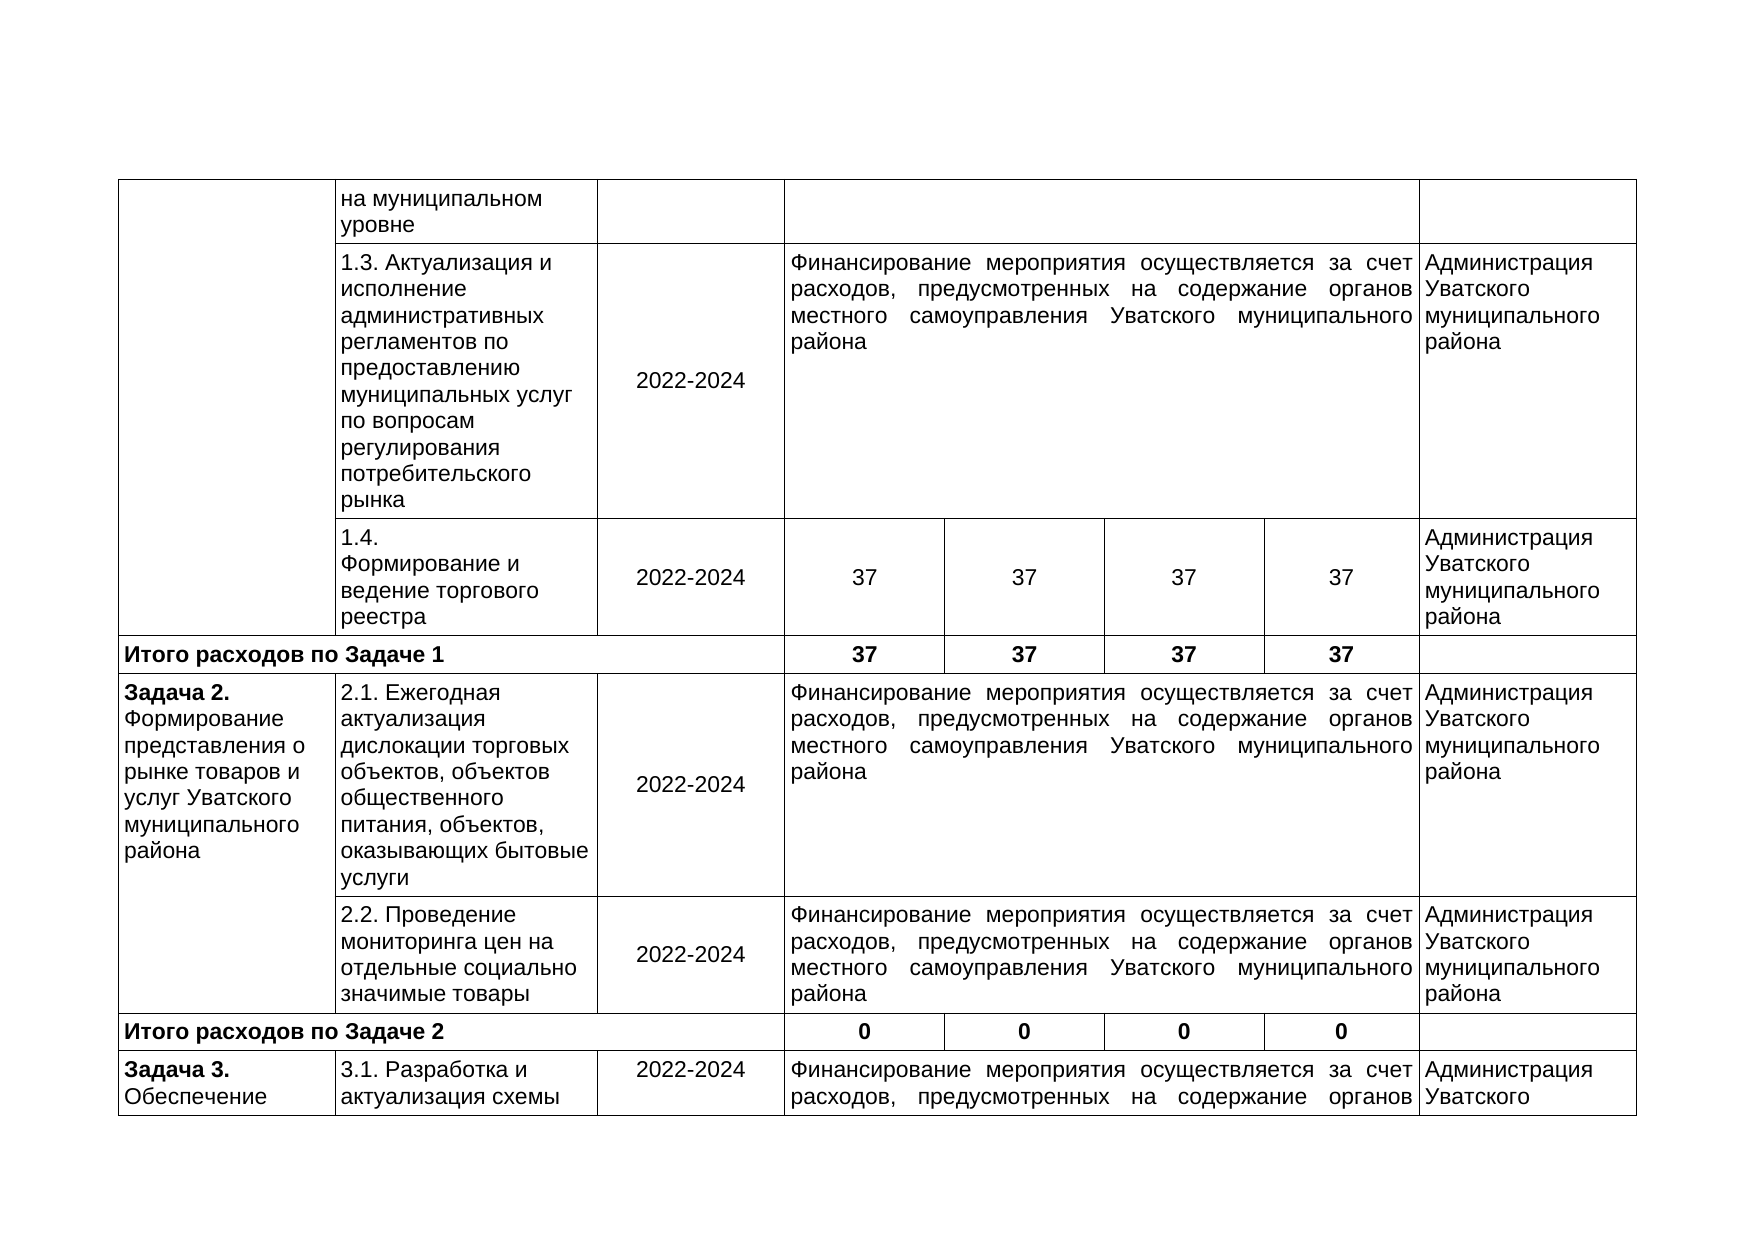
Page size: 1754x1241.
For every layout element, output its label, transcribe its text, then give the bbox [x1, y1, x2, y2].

table_cell 2022-2024 [598, 674, 784, 896]
table_cell 3.1. Разработка и актуализация схемы [336, 1051, 597, 1115]
table_cell 0 [1105, 1014, 1264, 1050]
table_cell 37 [1105, 519, 1264, 635]
table_cell [1420, 1014, 1636, 1050]
table_cell Задача 2. Формирование представления о рынке товаров и услуг Уватского муниципального района [119, 674, 335, 1012]
table_cell [1420, 180, 1636, 243]
table_cell 37 [1105, 636, 1264, 673]
table_cell Администрация Уватского муниципального района [1420, 244, 1636, 518]
table_cell 2022-2024 [598, 1051, 784, 1115]
table_cell 2022-2024 [598, 897, 784, 1012]
table_cell 37 [945, 636, 1104, 673]
table_cell Финансирование мероприятия осуществляется за счет расходов, предусмотренных на содержание органов местного самоуправления Уватского муниципального района [785, 897, 1419, 1012]
table_cell Администрация Уватского муниципального района [1420, 897, 1636, 1012]
table_cell 37 [1265, 519, 1419, 635]
table_cell Администрация Уватского муниципального района [1420, 519, 1636, 635]
table_cell на муниципальном уровне [336, 180, 597, 243]
table_cell Финансирование мероприятия осуществляется за счет расходов, предусмотренных на содержание органов [785, 1051, 1419, 1115]
table_cell 37 [785, 519, 944, 635]
table_cell 0 [785, 1014, 944, 1050]
table_cell 1.3. Актуализация и исполнение административных регламентов по предоставлению муниципальных услуг по вопросам регулирования потребительского рынка [336, 244, 597, 518]
table_cell 0 [945, 1014, 1104, 1050]
table_cell [119, 180, 335, 635]
table_cell Финансирование мероприятия осуществляется за счет расходов, предусмотренных на содержание органов местного самоуправления Уватского муниципального района [785, 674, 1419, 896]
table_cell 1.4. Формирование и ведение торгового реестра [336, 519, 597, 635]
table_cell [1420, 636, 1636, 673]
table_cell 2022-2024 [598, 519, 784, 635]
table_cell Финансирование мероприятия осуществляется за счет расходов, предусмотренных на содержание органов местного самоуправления Уватского муниципального района [785, 244, 1419, 518]
table_cell 0 [1265, 1014, 1419, 1050]
table_cell 37 [785, 636, 944, 673]
table_cell Администрация Уватского [1420, 1051, 1636, 1115]
table_cell Задача 3. Обеспечение [119, 1051, 335, 1115]
table_cell Администрация Уватского муниципального района [1420, 674, 1636, 896]
table_cell Итого расходов по Задаче 2 [119, 1014, 784, 1050]
table_cell 37 [945, 519, 1104, 635]
table_cell [598, 180, 784, 243]
table_cell 37 [1265, 636, 1419, 673]
table_cell 2.1. Ежегодная актуализация дислокации торговых объектов, объектов общественного питания, объектов, оказывающих бытовые услуги [336, 674, 597, 896]
table_cell [785, 180, 1419, 243]
table_cell 2022-2024 [598, 244, 784, 518]
table_cell Итого расходов по Задаче 1 [119, 636, 784, 673]
table_cell 2.2. Проведение мониторинга цен на отдельные социально значимые товары [336, 897, 597, 1012]
